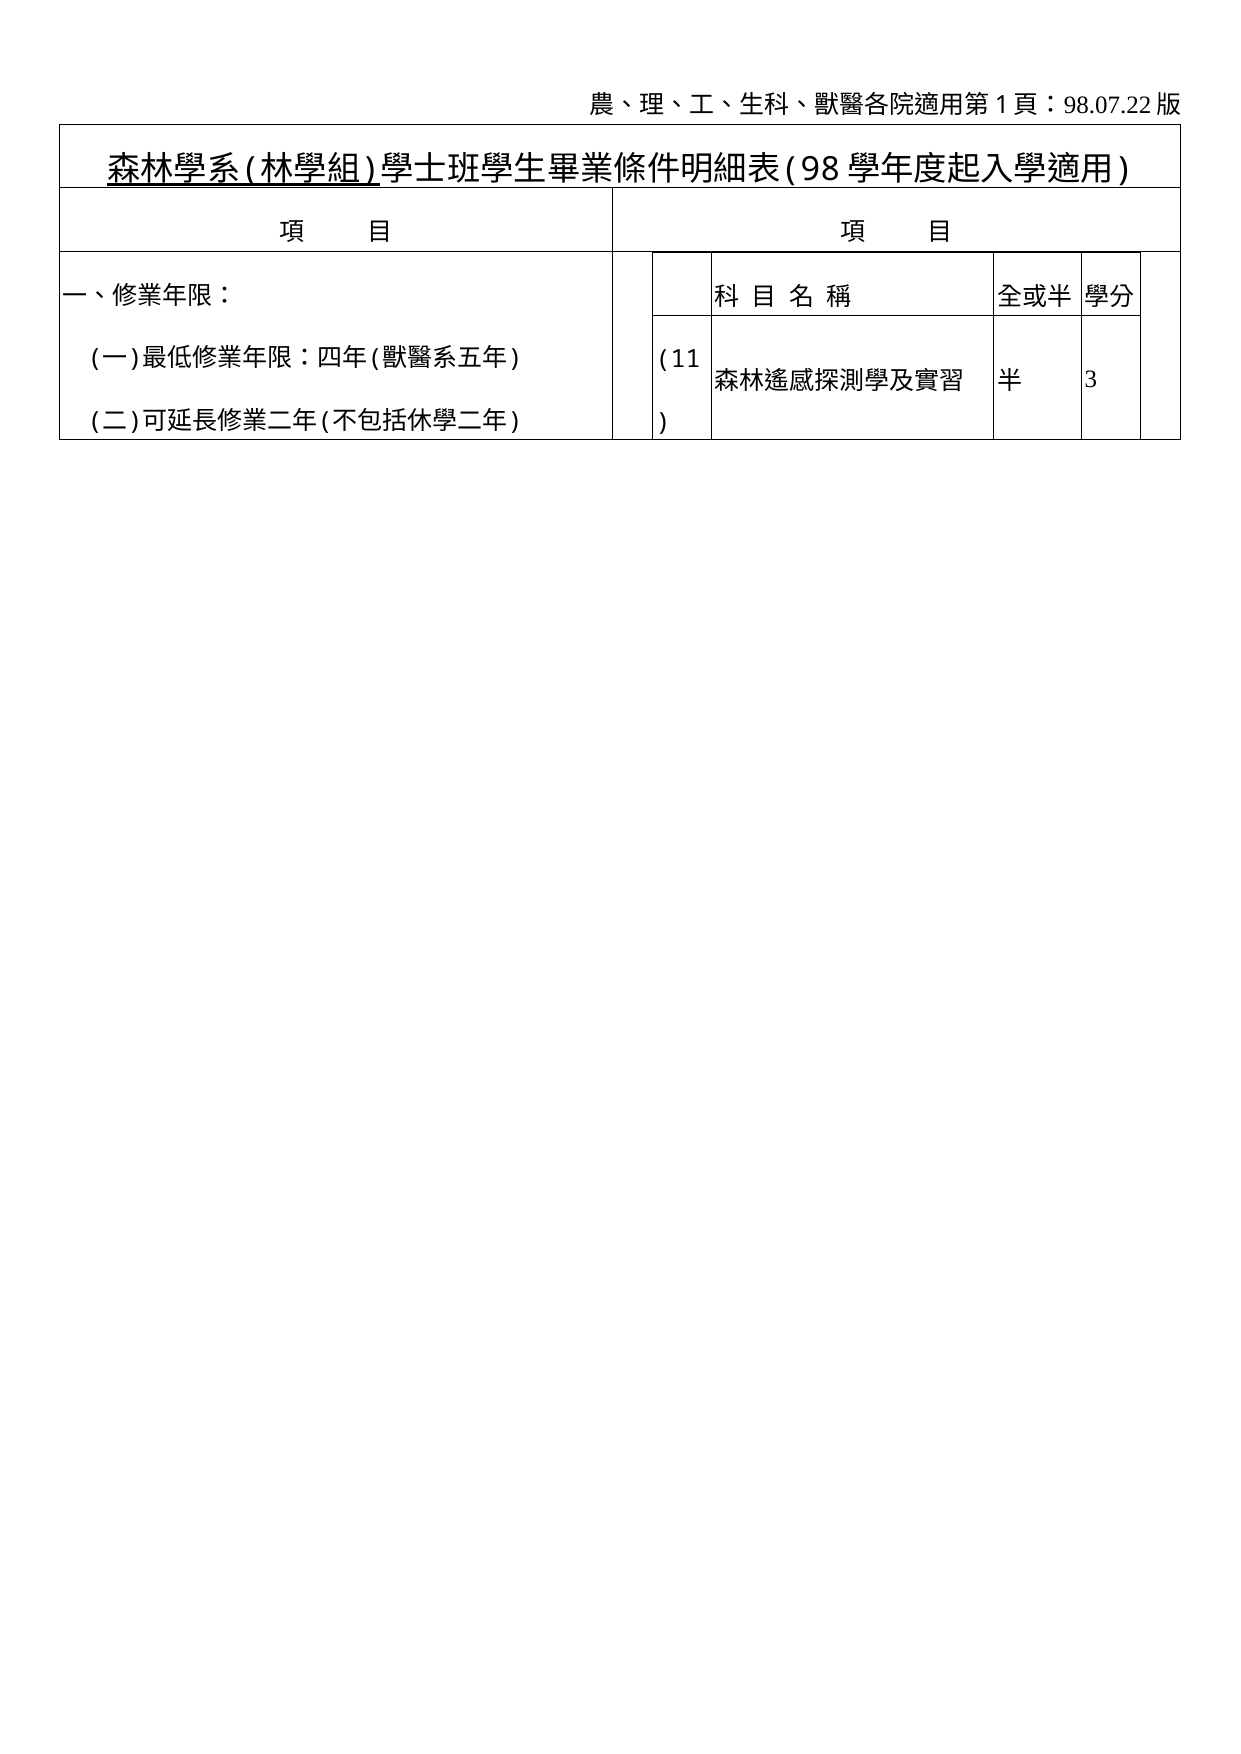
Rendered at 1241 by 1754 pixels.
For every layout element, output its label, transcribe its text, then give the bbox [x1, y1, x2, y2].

table_header [653, 253, 711, 315]
table_cell (11) [653, 316, 711, 439]
table_cell 3 [1082, 316, 1140, 439]
table_header 科 目 名 稱 [712, 253, 993, 315]
table_header 學分 [1082, 253, 1140, 315]
table_cell [1141, 252, 1180, 439]
table_cell 項 目 [613, 188, 1180, 251]
text 農、理、工、生科、獸醫各院適用第1頁：98.07.22版 [59, 61, 1181, 124]
table_cell 森林遙感探測學及實習 [712, 316, 993, 439]
table_header 森林學系(林學組)學士班學生畢業條件明細表(98學年度起入學適用) [60, 125, 1180, 187]
table_header 全或半 [994, 253, 1081, 315]
table_cell 一、修業年限： (一)最低修業年限：四年(獸醫系五年) (二)可延長修業二年(不包括休學二年) [60, 252, 612, 439]
table_cell 半 [994, 316, 1081, 439]
table_cell [613, 252, 652, 439]
table_cell 項 目 [60, 188, 612, 251]
